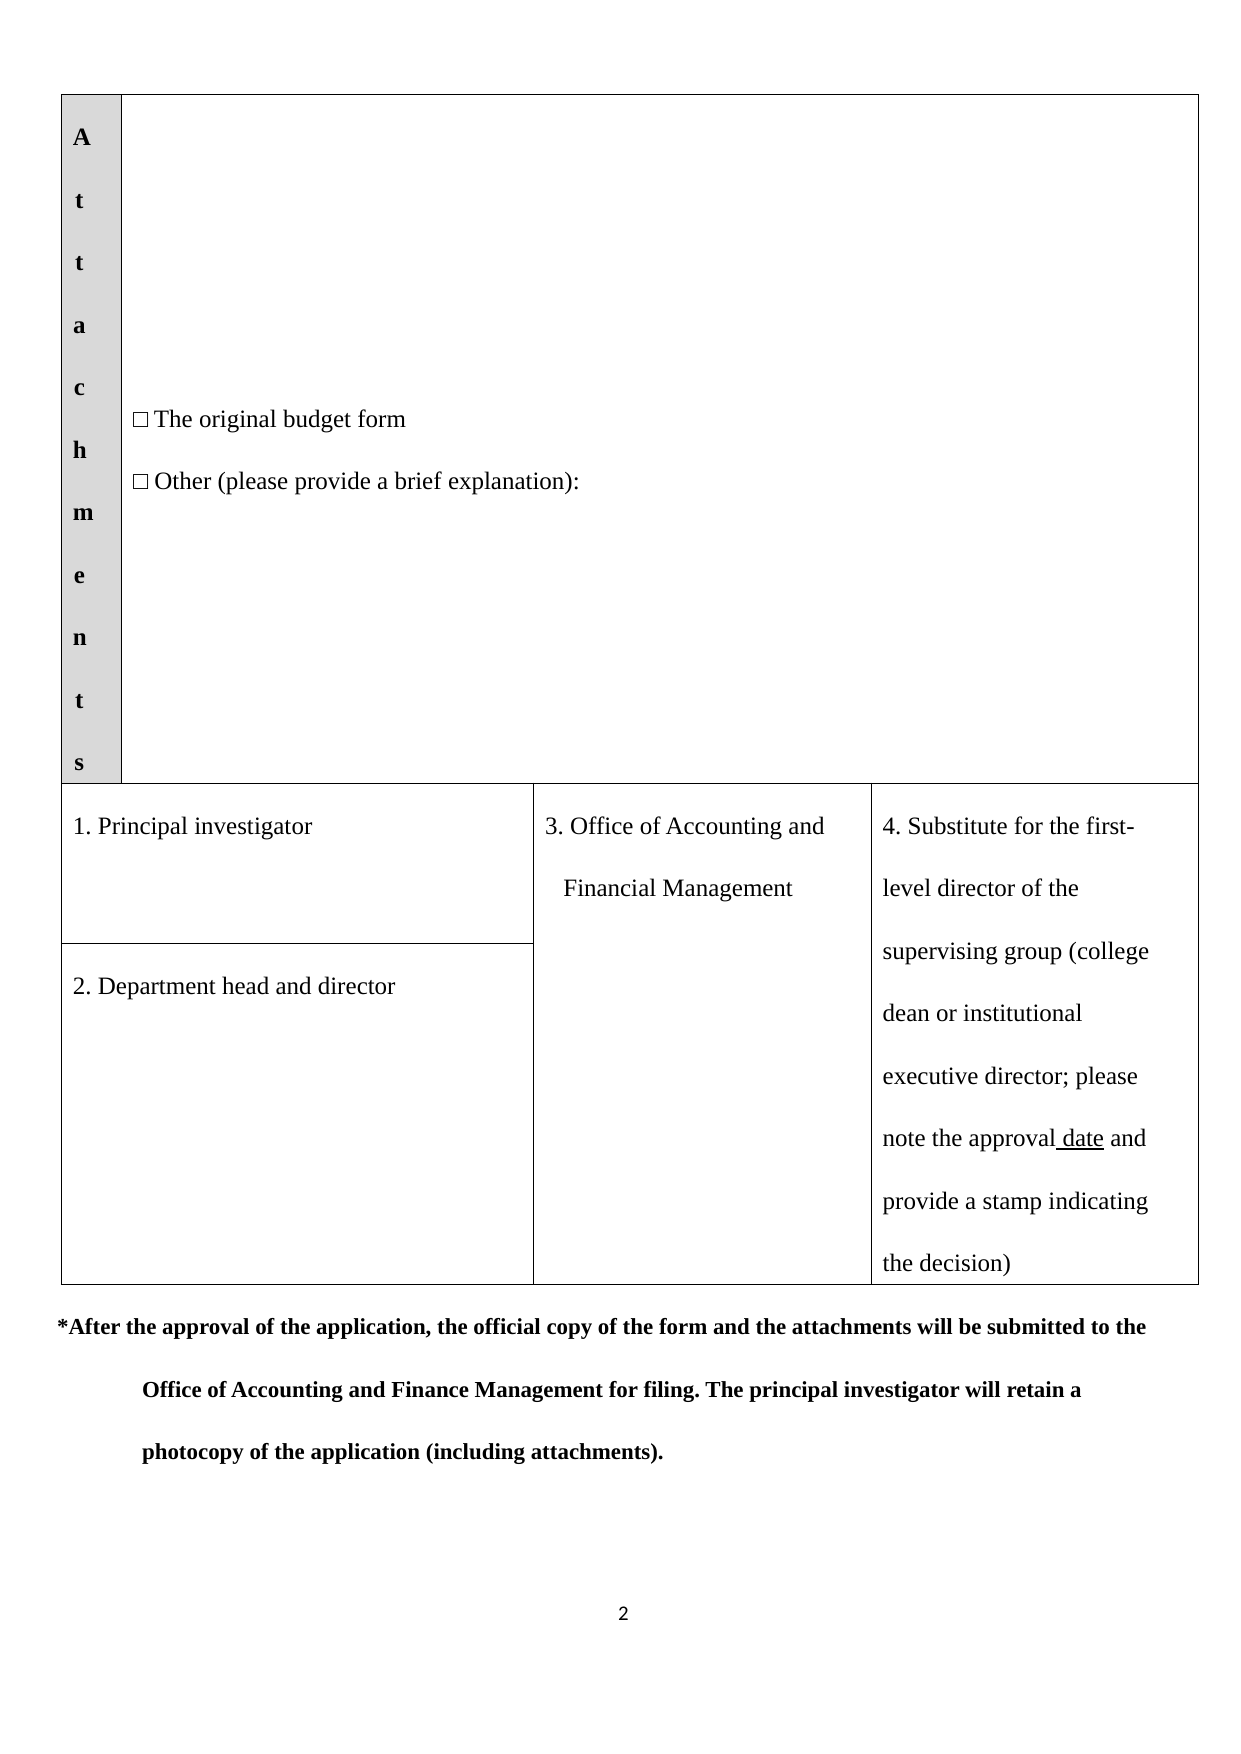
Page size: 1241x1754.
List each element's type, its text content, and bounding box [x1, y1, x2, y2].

table_cell 4. Substitute for the first-level director of the supervising group (college dean or institutional executive director; please note the approval date and provide a stamp indicating the decision) [872, 784, 1198, 1284]
table_cell □ The original budget form □ Other (please provide a brief explanation): [122, 95, 1198, 783]
table_cell 3. Office of Accounting and Financial Management [534, 784, 871, 1284]
table_cell 2. Department head and director [62, 944, 533, 1284]
table_cell Attachments [62, 95, 121, 783]
text *After the approval of the application, the official copy of the form and the attachments will be submitted to the Office of Accounting and Finance Management for filing. The principal investigator will retain a photocopy of the application (including attachments). [57, 1285, 1181, 1472]
table_cell 1. Principal investigator [62, 784, 533, 942]
